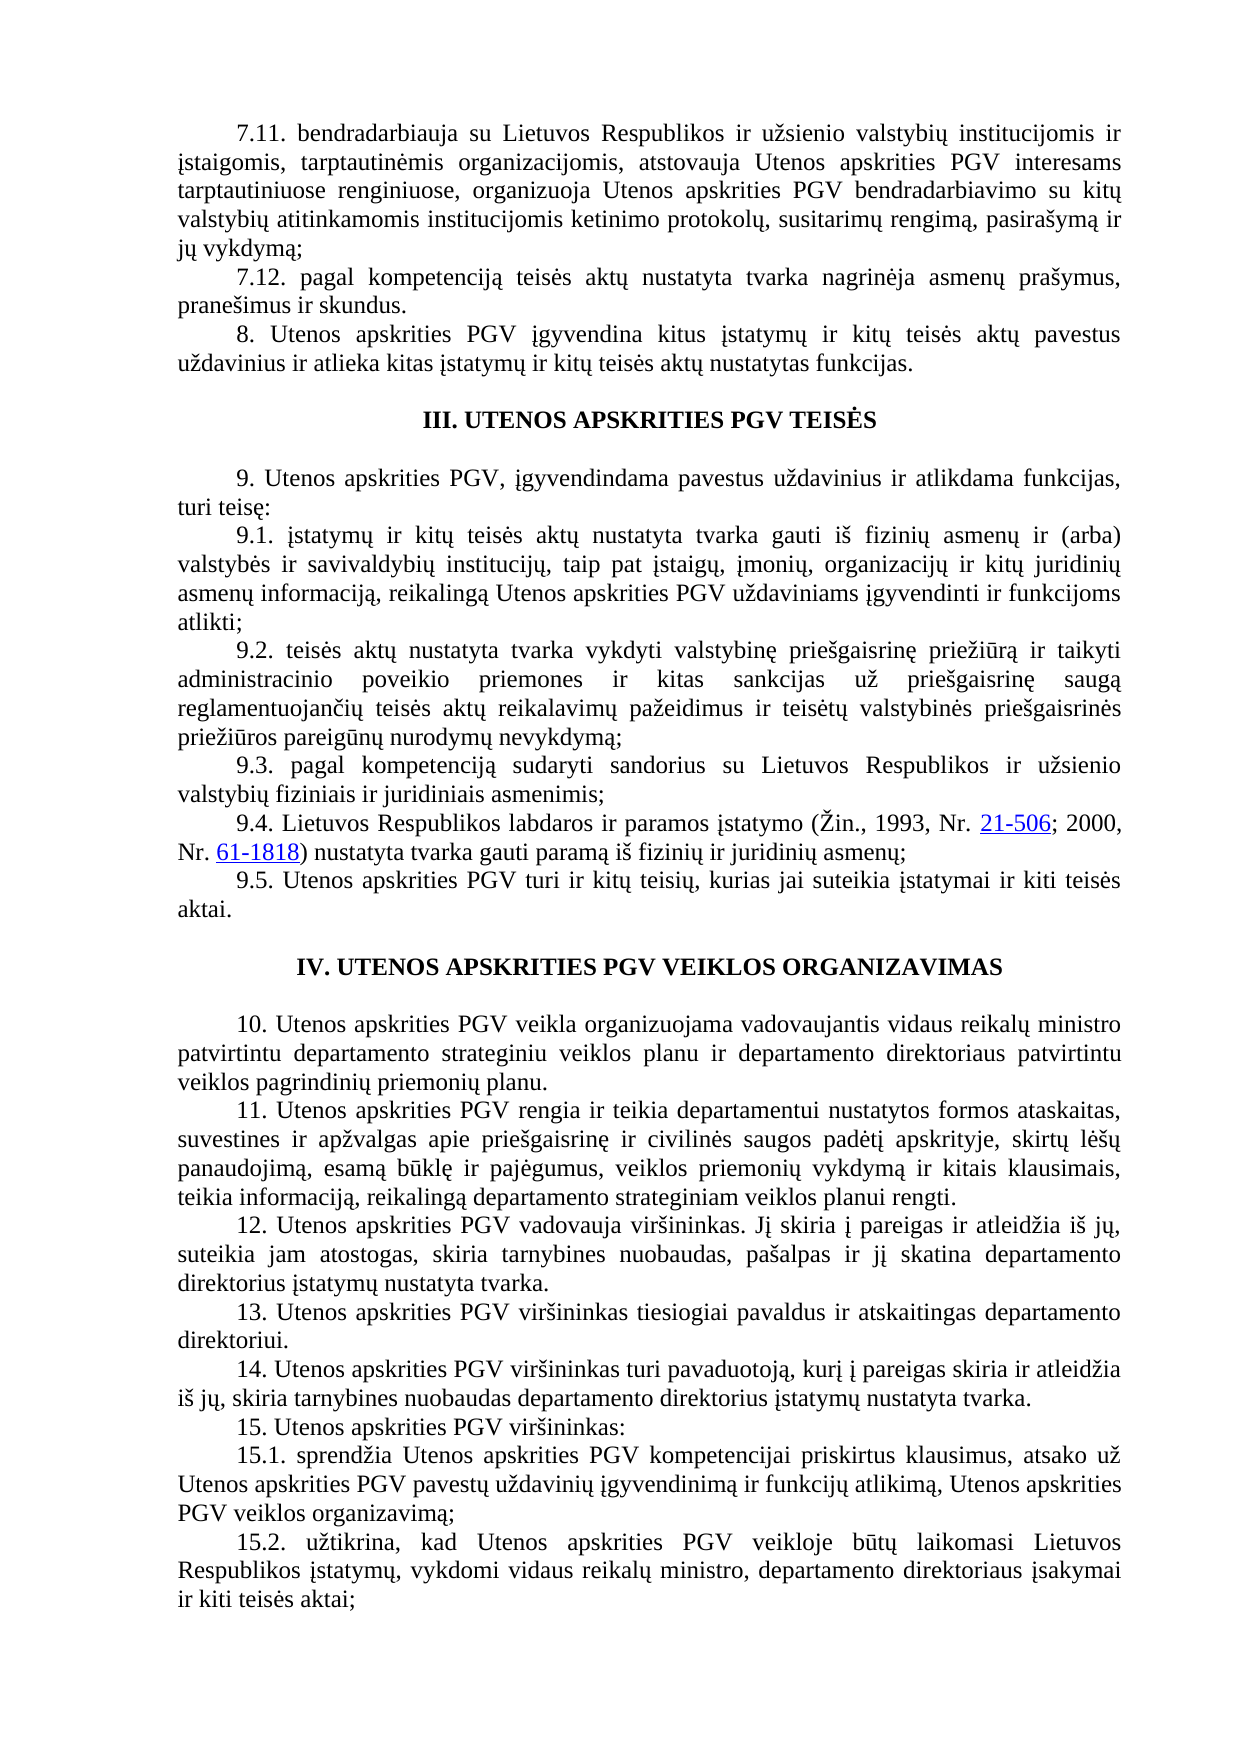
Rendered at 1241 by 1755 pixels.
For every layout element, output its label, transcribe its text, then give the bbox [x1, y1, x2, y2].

text 8. Utenos apskrities PGV įgyvendina kitus įstatymų ir kitų teisės aktų pavestus uždavinius ir atlieka kitas įstatymų ir kitų teisės aktų nustatytas funkcijas. [177, 319, 1122, 377]
text 12. Utenos apskrities PGV vadovauja viršininkas. Jį skiria į pareigas ir atleidžia iš jų, suteikia jam atostogas, skiria tarnybines nuobaudas, pašalpas ir jį skatina departamento direktorius įstatymų nustatyta tvarka. [177, 1211, 1122, 1297]
text 15.2. užtikrina, kad Utenos apskrities PGV veikloje būtų laikomasi Lietuvos Respublikos įstatymų, vykdomi vidaus reikalų ministro, departamento direktoriaus įsakymai ir kiti teisės aktai; [177, 1527, 1122, 1613]
text 10. Utenos apskrities PGV veikla organizuojama vadovaujantis vidaus reikalų ministro patvirtintu departamento strateginiu veiklos planu ir departamento direktoriaus patvirtintu veiklos pagrindinių priemonių planu. [177, 1009, 1122, 1096]
text IV. UTENOS APSKRITIES PGV VEIKLOS ORGANIZAVIMAS [177, 952, 1122, 981]
text III. UTENOS APSKRITIES PGV TEISĖS [177, 406, 1122, 434]
text 15. Utenos apskrities PGV viršininkas: [177, 1412, 1122, 1441]
text 7.11. bendradarbiauja su Lietuvos Respublikos ir užsienio valstybių institucijomis ir įstaigomis, tarptautinėmis organizacijomis, atstovauja Utenos apskrities PGV interesams tarptautiniuose renginiuose, organizuoja Utenos apskrities PGV bendradarbiavimo su kitų valstybių atitinkamomis institucijomis ketinimo protokolų, susitarimų rengimą, pasirašymą ir jų vykdymą; [177, 118, 1122, 262]
text 13. Utenos apskrities PGV viršininkas tiesiogiai pavaldus ir atskaitingas departamento direktoriui. [177, 1297, 1122, 1354]
text 9.1. įstatymų ir kitų teisės aktų nustatyta tvarka gauti iš fizinių asmenų ir (arba) valstybės ir savivaldybių institucijų, taip pat įstaigų, įmonių, organizacijų ir kitų juridinių asmenų informaciją, reikalingą Utenos apskrities PGV uždaviniams įgyvendinti ir funkcijoms atlikti; [177, 521, 1122, 636]
text 9.4. Lietuvos Respublikos labdaros ir paramos įstatymo (Žin., 1993, Nr. 21-506; 2000, Nr. 61-1818) nustatyta tvarka gauti paramą iš fizinių ir juridinių asmenų; [177, 808, 1122, 866]
text 15.1. sprendžia Utenos apskrities PGV kompetencijai priskirtus klausimus, atsako už Utenos apskrities PGV pavestų uždavinių įgyvendinimą ir funkcijų atlikimą, Utenos apskrities PGV veiklos organizavimą; [177, 1441, 1122, 1527]
text 9. Utenos apskrities PGV, įgyvendindama pavestus uždavinius ir atlikdama funkcijas, turi teisę: [177, 463, 1122, 521]
text 9.2. teisės aktų nustatyta tvarka vykdyti valstybinę priešgaisrinę priežiūrą ir taikyti administracinio poveikio priemones ir kitas sankcijas už priešgaisrinę saugą reglamentuojančių teisės aktų reikalavimų pažeidimus ir teisėtų valstybinės priešgaisrinės priežiūros pareigūnų nurodymų nevykdymą; [177, 636, 1122, 751]
text 14. Utenos apskrities PGV viršininkas turi pavaduotoją, kurį į pareigas skiria ir atleidžia iš jų, skiria tarnybines nuobaudas departamento direktorius įstatymų nustatyta tvarka. [177, 1354, 1122, 1412]
text 9.5. Utenos apskrities PGV turi ir kitų teisių, kurias jai suteikia įstatymai ir kiti teisės aktai. [177, 866, 1122, 923]
text 11. Utenos apskrities PGV rengia ir teikia departamentui nustatytos formos ataskaitas, suvestines ir apžvalgas apie priešgaisrinę ir civilinės saugos padėtį apskrityje, skirtų lėšų panaudojimą, esamą būklę ir pajėgumus, veiklos priemonių vykdymą ir kitais klausimais, teikia informaciją, reikalingą departamento strateginiam veiklos planui rengti. [177, 1096, 1122, 1211]
text 9.3. pagal kompetenciją sudaryti sandorius su Lietuvos Respublikos ir užsienio valstybių fiziniais ir juridiniais asmenimis; [177, 751, 1122, 808]
text 7.12. pagal kompetenciją teisės aktų nustatyta tvarka nagrinėja asmenų prašymus, pranešimus ir skundus. [177, 262, 1122, 319]
